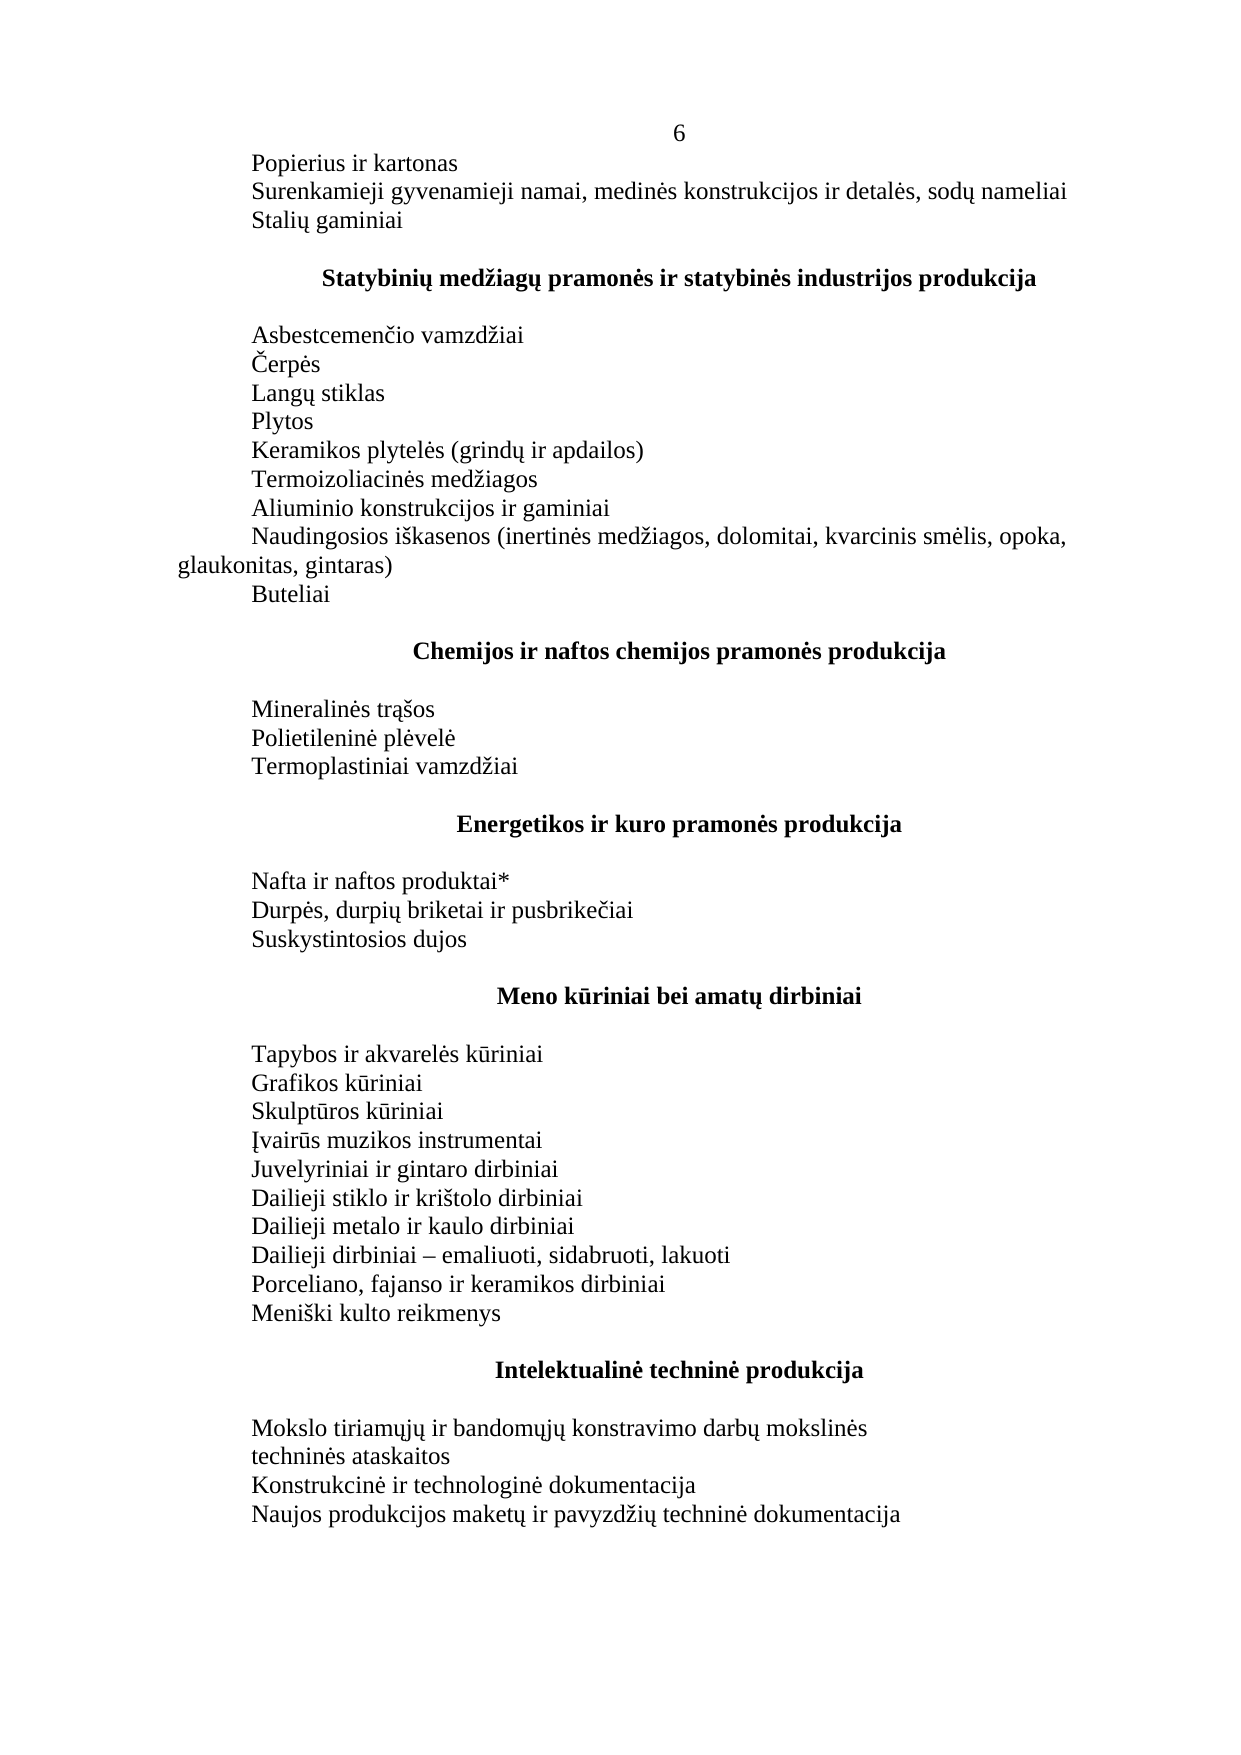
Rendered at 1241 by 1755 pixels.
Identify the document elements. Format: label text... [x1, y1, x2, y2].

text Intelektualinė techninė produkcija [177, 1355, 1181, 1384]
text Langų stiklas [177, 378, 1181, 406]
text Surenkamieji gyvenamieji namai, medinės konstrukcijos ir detalės, sodų nameliai [177, 176, 1181, 205]
text Porceliano, fajanso ir keramikos dirbiniai [177, 1269, 1181, 1298]
text Skulptūros kūriniai [177, 1096, 1181, 1125]
text Stalių gaminiai [177, 205, 1181, 234]
text Dailieji stiklo ir krištolo dirbiniai [177, 1183, 1181, 1211]
text Suskystintosios dujos [177, 924, 1181, 953]
text Meniški kulto reikmenys [177, 1298, 1181, 1326]
text Konstrukcinė ir technologinė dokumentacija [177, 1470, 1181, 1499]
text Mineralinės trąšos [177, 694, 1181, 723]
text Dailieji metalo ir kaulo dirbiniai [177, 1211, 1181, 1240]
text Termoizoliacinės medžiagos [177, 464, 1181, 493]
text Aliuminio konstrukcijos ir gaminiai [177, 493, 1181, 521]
text Naujos produkcijos maketų ir pavyzdžių techninė dokumentacija [177, 1499, 1181, 1528]
text Statybinių medžiagų pramonės ir statybinės industrijos produkcija [177, 263, 1181, 291]
text Energetikos ir kuro pramonės produkcija [177, 809, 1181, 838]
text Keramikos plytelės (grindų ir apdailos) [177, 435, 1181, 464]
text Juvelyriniai ir gintaro dirbiniai [177, 1154, 1181, 1183]
text Čerpės [177, 349, 1181, 378]
text Termoplastiniai vamzdžiai [177, 751, 1181, 780]
text Naudingosios iškasenos (inertinės medžiagos, dolomitai, kvarcinis smėlis, opoka, glaukonitas, gintaras) [177, 521, 1181, 579]
text Mokslo tiriamųjų ir bandomųjų konstravimo darbų mokslinės [177, 1413, 1181, 1441]
text Meno kūriniai bei amatų dirbiniai [177, 981, 1181, 1010]
text Plytos [177, 406, 1181, 435]
text Asbestcemenčio vamzdžiai [177, 320, 1181, 349]
text Dailieji dirbiniai – emaliuoti, sidabruoti, lakuoti [177, 1240, 1181, 1269]
text Nafta ir naftos produktai* [177, 866, 1181, 895]
text Chemijos ir naftos chemijos pramonės produkcija [177, 636, 1181, 665]
text techninės ataskaitos [177, 1441, 1181, 1470]
text Grafikos kūriniai [177, 1068, 1181, 1096]
text Tapybos ir akvarelės kūriniai [177, 1039, 1181, 1068]
text Įvairūs muzikos instrumentai [177, 1125, 1181, 1154]
text Popierius ir kartonas [177, 148, 1181, 176]
text Buteliai [177, 579, 1181, 608]
text Polietileninė plėvelė [177, 723, 1181, 751]
text Durpės, durpių briketai ir pusbrikečiai [177, 895, 1181, 924]
